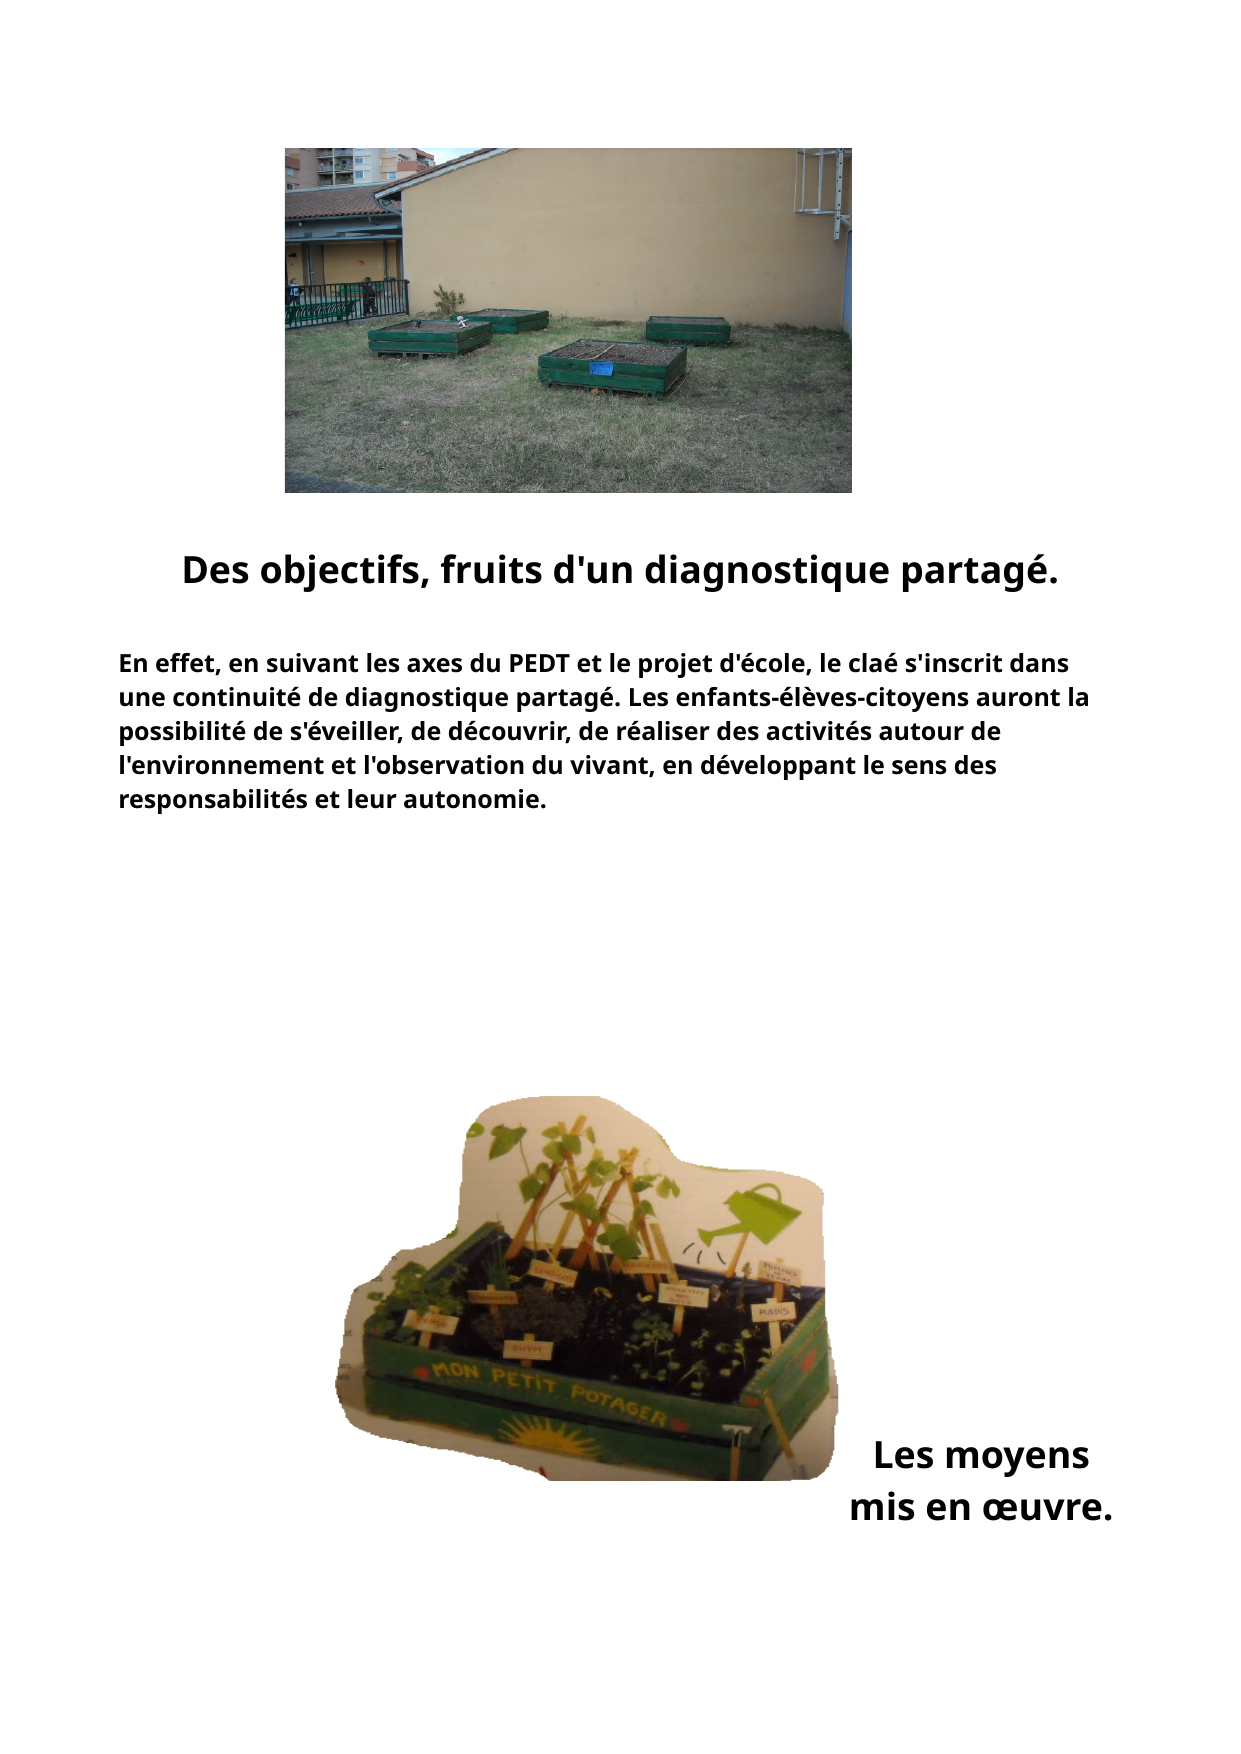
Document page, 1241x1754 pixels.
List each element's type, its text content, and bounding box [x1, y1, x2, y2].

text En effet, en suivant les axes du PEDT et le projet d'école, le claé s'inscrit dans une continuité de diagnostique partagé. Les enfants-élèves-citoyens auront la possibilité de s'éveiller, de découvrir, de réaliser des activités autour de l'environnement et l'observation du vivant, en développant le sens des responsabilités et leur autonomie. [118, 646, 1122, 816]
text Des objectifs, fruits d'un diagnostique partagé. [118, 543, 1122, 594]
text Les moyens mis en œuvre. [118, 1429, 1122, 1531]
picture [284, 148, 852, 493]
